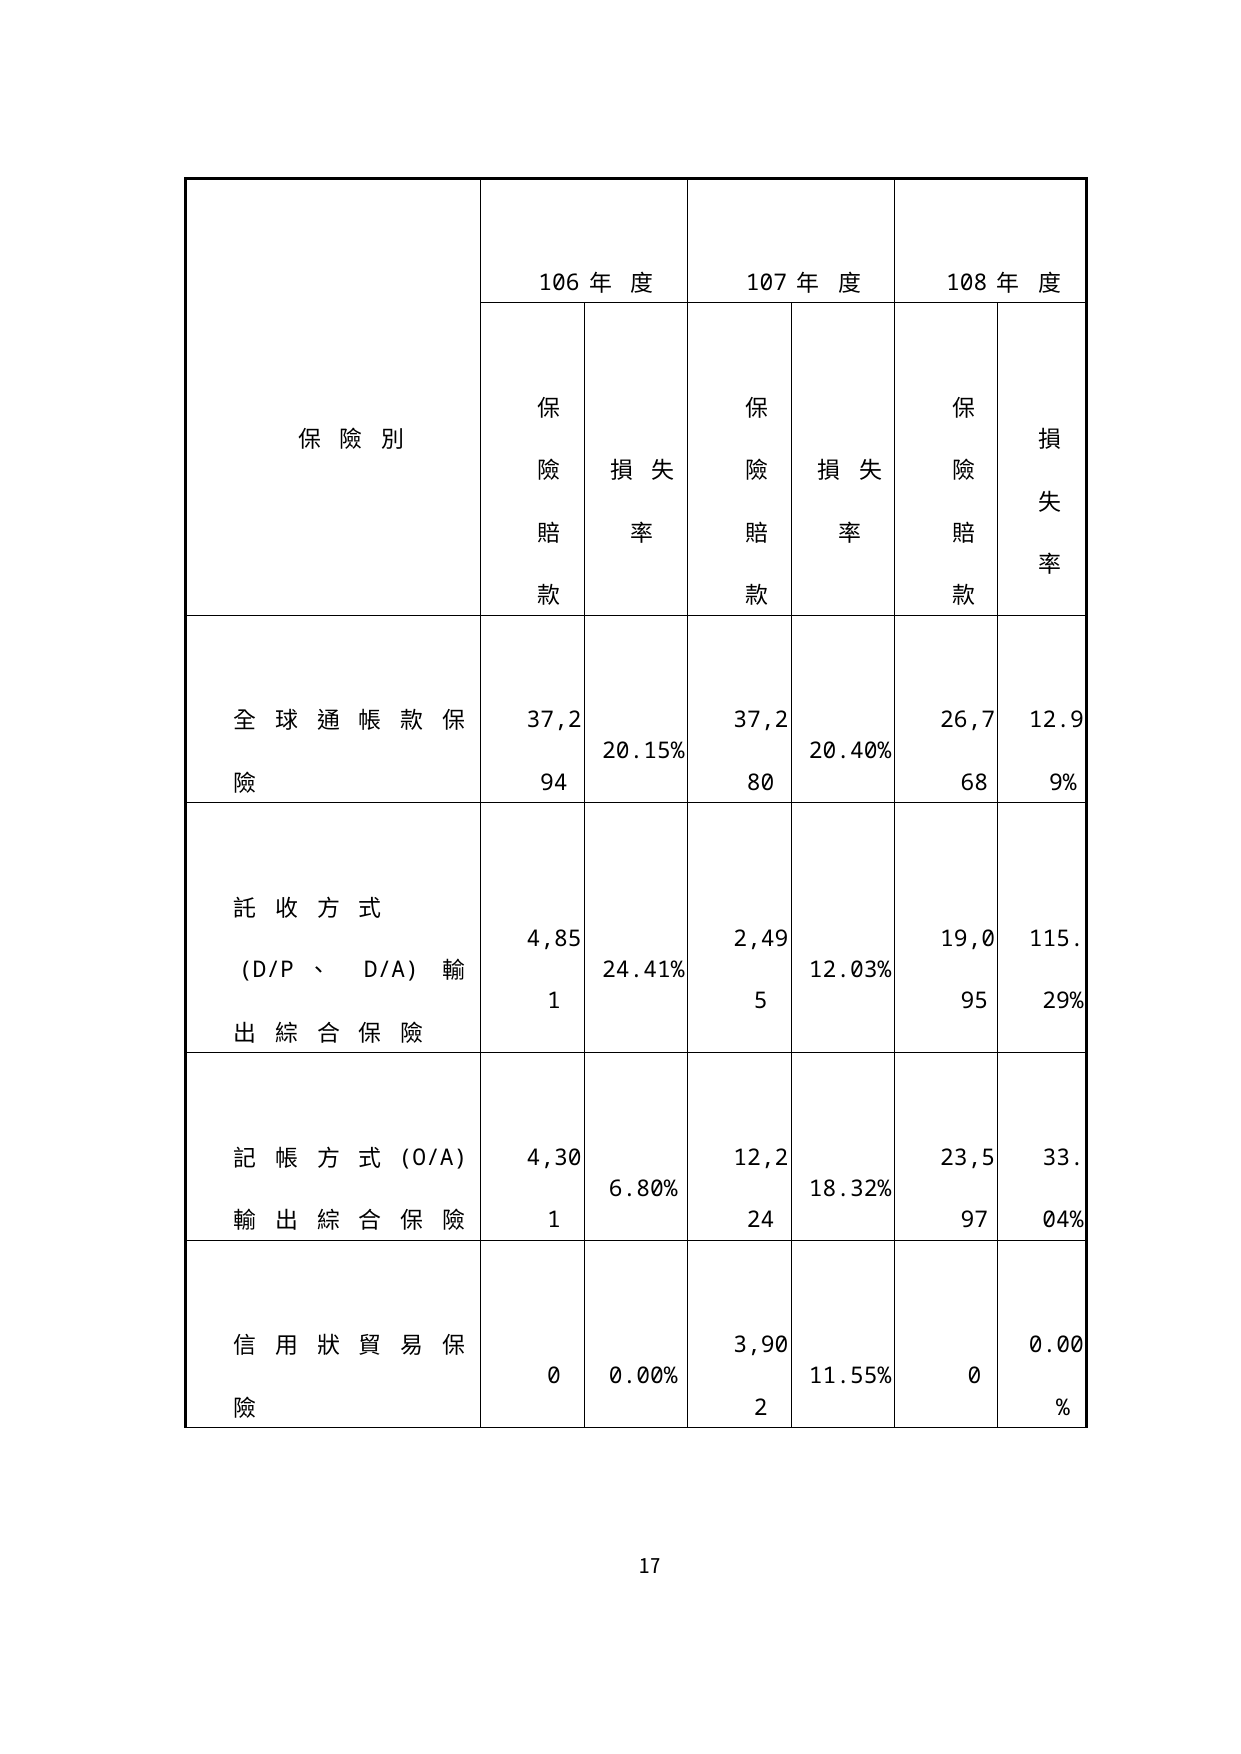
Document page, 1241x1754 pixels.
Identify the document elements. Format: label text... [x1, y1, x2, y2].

table_cell 24.41% [585, 803, 687, 1052]
table_cell 26,768 [895, 616, 997, 802]
table_cell 6.80% [585, 1053, 687, 1240]
table_cell 4,851 [481, 803, 584, 1052]
table_cell 保險賠款 [688, 303, 791, 615]
table_cell 信用狀貿易保險 [187, 1241, 480, 1427]
table_cell 12,224 [688, 1053, 791, 1240]
table_header 保險別 [187, 180, 480, 615]
table_cell 全球通帳款保險 [187, 616, 480, 802]
table_cell 保險賠款 [895, 303, 997, 615]
table_cell 託收方式(D/P、D/A)輸出綜合保險 [187, 803, 480, 1052]
table_cell 18.32% [792, 1053, 894, 1240]
table_cell 20.40% [792, 616, 894, 802]
table_cell 記帳方式(O/A)輸出綜合保險 [187, 1053, 480, 1240]
table_cell 11.55% [792, 1241, 894, 1427]
table_cell 3,902 [688, 1241, 791, 1427]
table_header 108年度 [895, 180, 1085, 302]
table_cell 12.99% [998, 616, 1085, 802]
table_cell 損失率 [998, 303, 1085, 615]
table_cell 0 [895, 1241, 997, 1427]
table_cell 2,495 [688, 803, 791, 1052]
table_cell 23,597 [895, 1053, 997, 1240]
table_cell 12.03% [792, 803, 894, 1052]
table_cell 0.00% [585, 1241, 687, 1427]
table_cell 20.15% [585, 616, 687, 802]
table_cell 0 [481, 1241, 584, 1427]
table_cell 37,294 [481, 616, 584, 802]
table_cell 37,280 [688, 616, 791, 802]
table_cell 0.00% [998, 1241, 1085, 1427]
table_cell 4,301 [481, 1053, 584, 1240]
table_cell 損失率 [792, 303, 894, 615]
table_header 106年度 [481, 180, 687, 302]
table_cell 損失率 [585, 303, 687, 615]
table_cell 115.29% [998, 803, 1085, 1052]
table_cell 保險賠款 [481, 303, 584, 615]
table_cell 33.04% [998, 1053, 1085, 1240]
table_cell 19,095 [895, 803, 997, 1052]
table_header 107年度 [688, 180, 894, 302]
